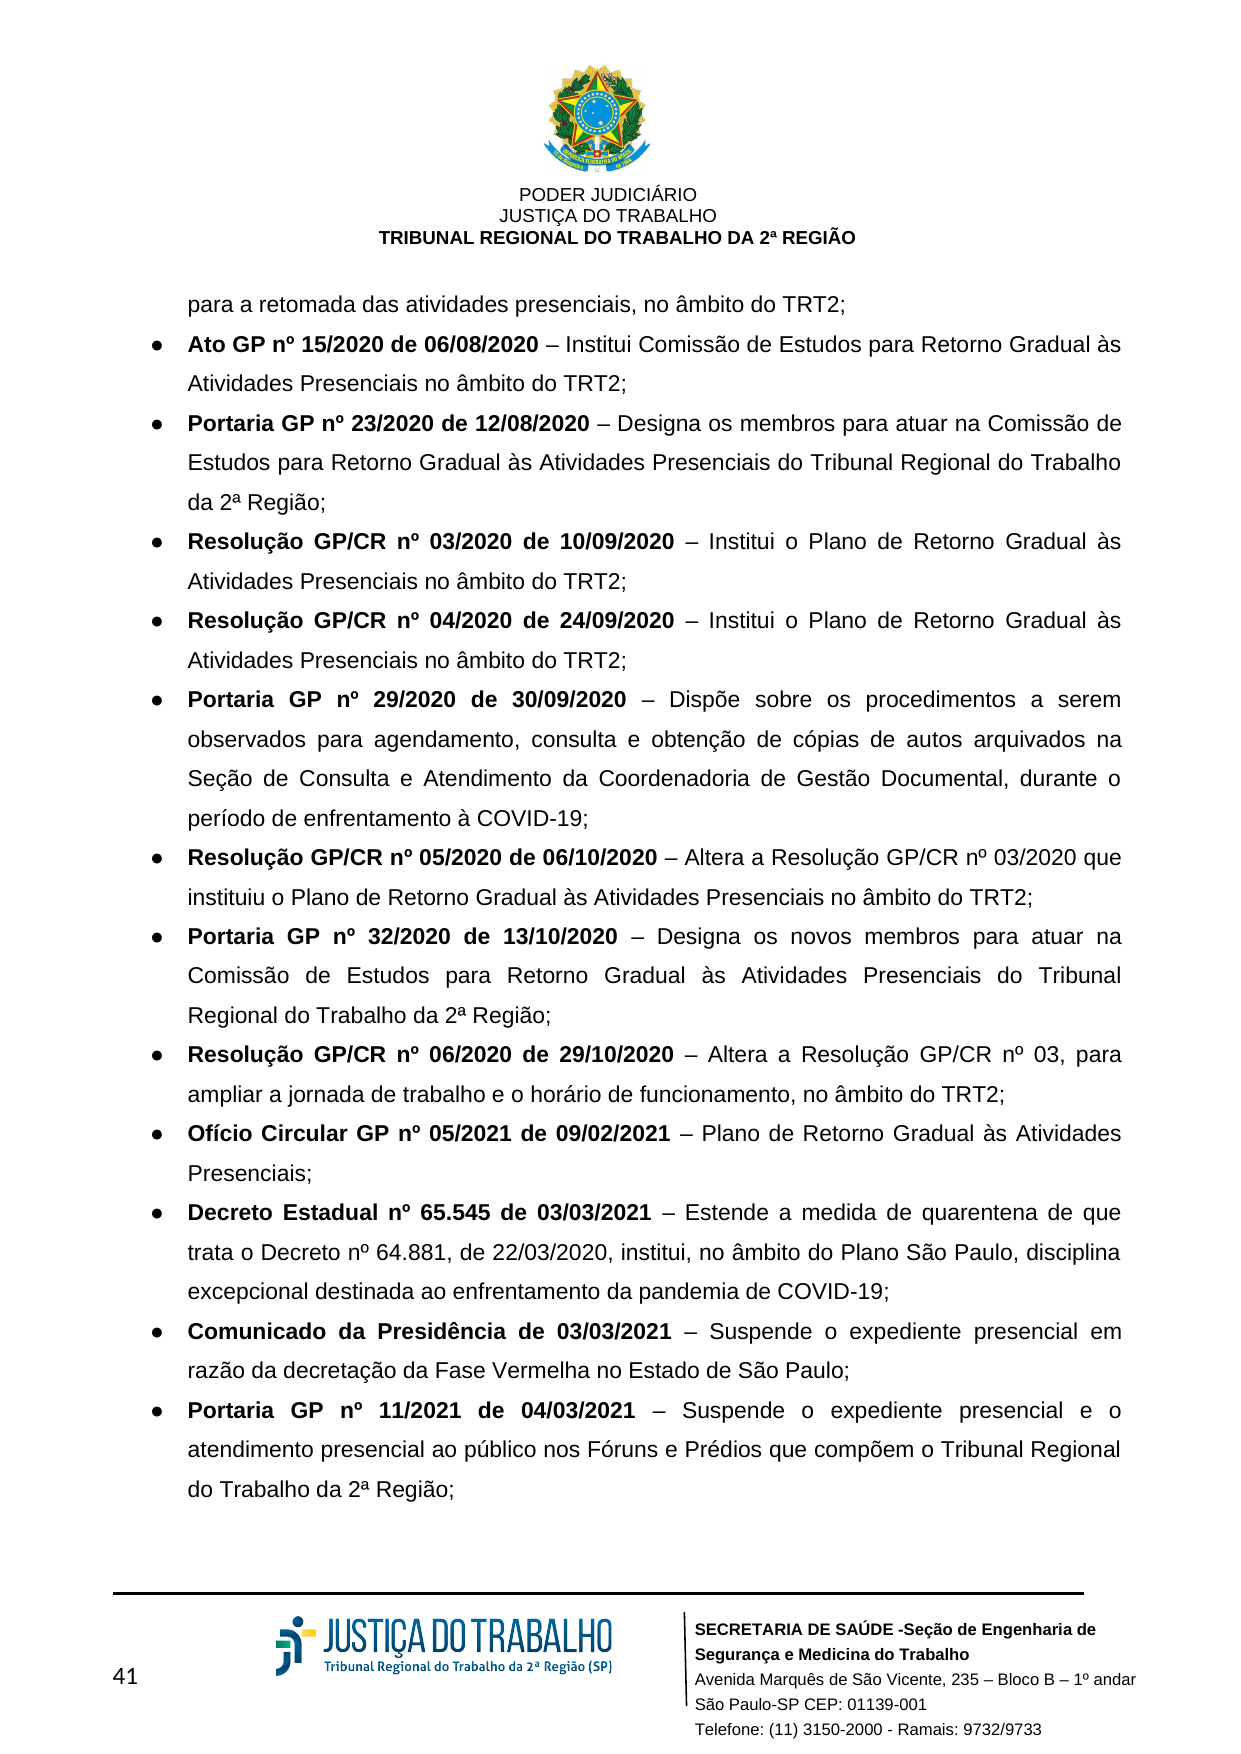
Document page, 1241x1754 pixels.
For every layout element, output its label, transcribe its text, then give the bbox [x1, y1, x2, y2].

list Ato GP nº 15/2020 de 06/08/2020 – Institui Comissão de Estudos para Retorno Gradual às Atividades Presenciais no âmbito do TRT2; [150, 331, 1122, 397]
picture [276, 1616, 612, 1676]
list Decreto Estadual nº 65.545 de 03/03/2021 – Estende a medida de quarentena de que trata o Decreto nº 64.881, de 22/03/2020, institui, no âmbito do Plano São Paulo, disciplina excepcional destinada ao enfrentamento da pandemia de COVID-19; [150, 1199, 1122, 1305]
list para a retomada das atividades presenciais, no âmbito do TRT2; [150, 291, 1122, 318]
list Portaria GP nº 32/2020 de 13/10/2020 – Designa os novos membros para atuar na Comissão de Estudos para Retorno Gradual às Atividades Presenciais do Tribunal Regional do Trabalho da 2ª Região; [150, 923, 1122, 1028]
picture [543, 65, 650, 172]
list Comunicado da Presidência de 03/03/2021 – Suspende o expediente presencial em razão da decretação da Fase Vermelha no Estado de São Paulo; [150, 1318, 1122, 1384]
list Resolução GP/CR nº 04/2020 de 24/09/2020 – Institui o Plano de Retorno Gradual às Atividades Presenciais no âmbito do TRT2; [150, 607, 1122, 673]
list Ofício Circular GP nº 05/2021 de 09/02/2021 – Plano de Retorno Gradual às Atividades Presenciais; [150, 1120, 1122, 1186]
list Portaria GP nº 23/2020 de 12/08/2020 – Designa os membros para atuar na Comissão de Estudos para Retorno Gradual às Atividades Presenciais do Tribunal Regional do Trabalho da 2ª Região; [150, 410, 1122, 515]
list Portaria GP nº 11/2021 de 04/03/2021 – Suspende o expediente presencial e o atendimento presencial ao público nos Fóruns e Prédios que compõem o Tribunal Regional do Trabalho da 2ª Região; [150, 1397, 1122, 1502]
list Resolução GP/CR nº 03/2020 de 10/09/2020 – Institui o Plano de Retorno Gradual às Atividades Presenciais no âmbito do TRT2; [150, 528, 1122, 594]
list Resolução GP/CR nº 06/2020 de 29/10/2020 – Altera a Resolução GP/CR nº 03, para ampliar a jornada de trabalho e o horário de funcionamento, no âmbito do TRT2; [150, 1041, 1122, 1107]
list Resolução GP/CR nº 05/2020 de 06/10/2020 – Altera a Resolução GP/CR nº 03/2020 que instituiu o Plano de Retorno Gradual às Atividades Presenciais no âmbito do TRT2; [150, 844, 1122, 910]
list Portaria GP nº 29/2020 de 30/09/2020 – Dispõe sobre os procedimentos a serem observados para agendamento, consulta e obtenção de cópias de autos arquivados na Seção de Consulta e Atendimento da Coordenadoria de Gestão Documental, durante o período de enfrentamento à COVID-19; [150, 686, 1122, 831]
